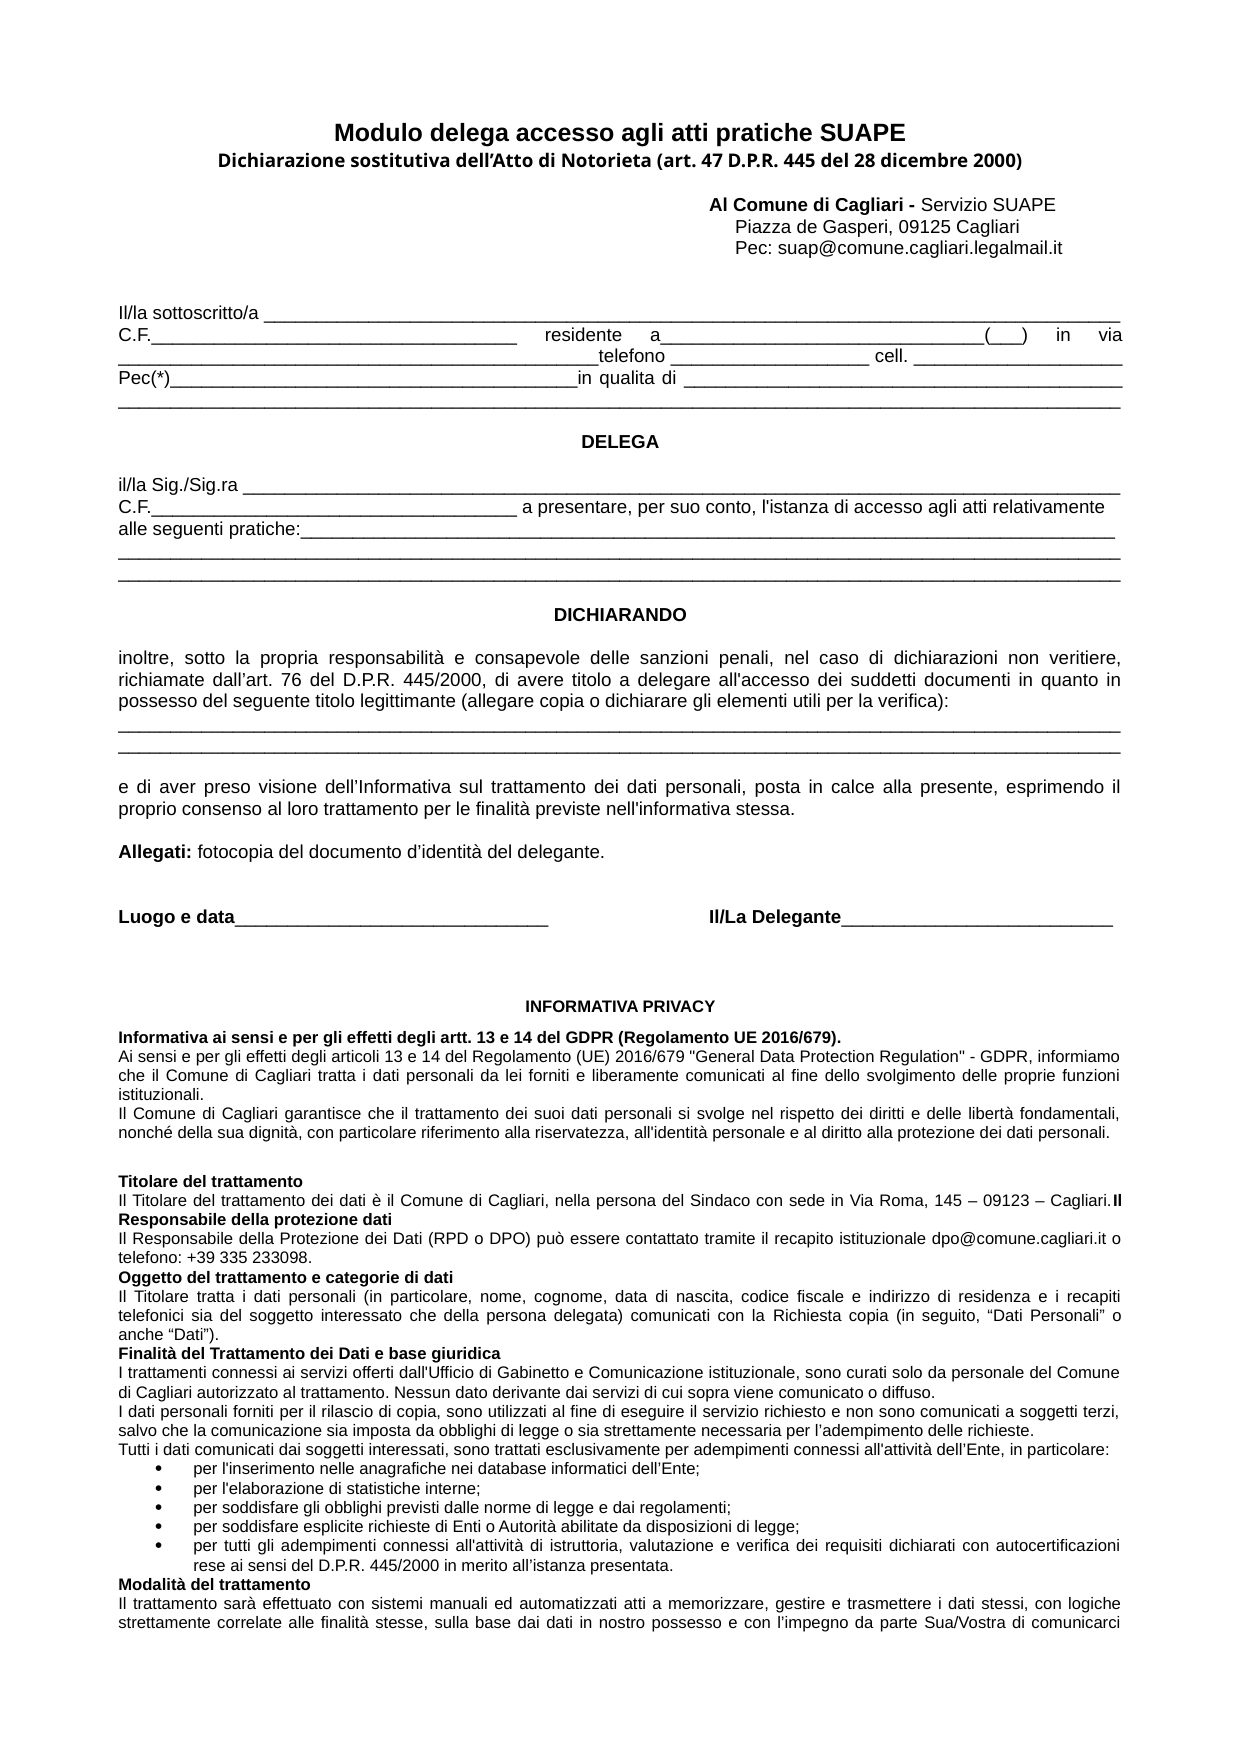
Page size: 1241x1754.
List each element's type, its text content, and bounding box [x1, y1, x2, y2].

text inoltre, sotto la propria responsabilità e consapevole delle sanzioni penali, nel caso di dichiarazioni non veritiere, richiamate dall’art. 76 del D.P.R. 445/2000, di avere titolo a delegare all'accesso dei suddetti documenti in quanto in possesso del seguente titolo legittimante (allegare copia o dichiarare gli elementi utili per la verifica): [118, 647, 1122, 711]
text DELEGA [118, 431, 1122, 453]
text C.F.___________________________________ a presentare, per suo conto, l'istanza di accesso agli atti relativamente alle seguenti pratiche:______________________________________________________________________________ [118, 496, 1122, 539]
text Il Titolare tratta i dati personali (in particolare, nome, cognome, data di nascita, codice fiscale e indirizzo di residenza e i recapiti telefonici sia del soggetto interessato che della persona delegata) comunicati con la Richiesta copia (in seguito, “Dati Personali” o anche “Dati”). [118, 1287, 1122, 1344]
text ________________________________________________________________________________________________ [118, 711, 1122, 733]
text Piazza de Gasperi, 09125 Cagliari [118, 216, 1122, 237]
text Dichiarazione sostitutiva dell’Atto di Notorieta (art. 47 D.P.R. 445 del 28 dicembre 2000) [118, 147, 1122, 172]
text e di aver preso visione dell’Informativa sul trattamento dei dati personali, posta in calce alla presente, esprimendo il proprio consenso al loro trattamento per le finalità previste nell'informativa stessa. [118, 776, 1122, 819]
text Tutti i dati comunicati dai soggetti interessati, sono trattati esclusivamente per adempimenti connessi all'attività dell’Ente, in particolare: [118, 1440, 1122, 1459]
text Ai sensi e per gli effetti degli articoli 13 e 14 del Regolamento (UE) 2016/679 "General Data Protection Regulation" - GDPR, informiamo che il Comune di Cagliari tratta i dati personali da lei forniti e liberamente comunicati al fine dello svolgimento delle proprie funzioni istituzionali. [118, 1047, 1122, 1104]
text DICHIARANDO [118, 604, 1122, 625]
text Oggetto del trattamento e categorie di dati [118, 1267, 1122, 1287]
text Titolare del trattamento [118, 1172, 1122, 1191]
text Finalità del Trattamento dei Dati e base giuridica [118, 1344, 1122, 1363]
text Al Comune di Cagliari - Servizio SUAPE [118, 194, 1122, 216]
text Il Responsabile della Protezione dei Dati (RPD o DPO) può essere contattato tramite il recapito istituzionale dpo@comune.cagliari.it o telefono: +39 335 233098. [118, 1229, 1122, 1267]
text ________________________________________________________________________________________________ [118, 733, 1122, 754]
text C.F.___________________________________ residente a_______________________________(___) in via ______________________________________________telefono ___________________ cell. ____________________ Pec(*)_______________________________________in qualita di __________________________________________ ________________________________________________________________________________________________ [118, 323, 1122, 409]
text Modulo delega accesso agli atti pratiche SUAPE [118, 118, 1122, 147]
text INFORMATIVA PRIVACY [118, 997, 1122, 1016]
text I dati personali forniti per il rilascio di copia, sono utilizzati al fine di eseguire il servizio richiesto e non sono comunicati a soggetti terzi, salvo che la comunicazione sia imposta da obblighi di legge o sia strettamente necessaria per l’adempimento delle richieste. [118, 1402, 1122, 1440]
text Luogo e data______________________________ Il/La Delegante__________________________ [118, 906, 1122, 927]
text Informativa ai sensi e per gli effetti degli artt. 13 e 14 del GDPR (Regolamento UE 2016/679). [118, 1027, 1122, 1047]
list per l'inserimento nelle anagrafiche nei database informatici dell’Ente; [156, 1459, 1122, 1478]
list per soddisfare esplicite richieste di Enti o Autorità abilitate da disposizioni di legge; [156, 1517, 1122, 1536]
list per l'elaborazione di statistiche interne; [156, 1478, 1122, 1498]
text ________________________________________________________________________________________________________________________________________________________________________________________________ [118, 539, 1122, 582]
text Il Titolare del trattamento dei dati è il Comune di Cagliari, nella persona del Sindaco con sede in Via Roma, 145 – 09123 – Cagliari.Il Responsabile della protezione dati [118, 1191, 1122, 1229]
list per soddisfare gli obblighi previsti dalle norme di legge e dai regolamenti; [156, 1498, 1122, 1517]
text Il trattamento sarà effettuato con sistemi manuali ed automatizzati atti a memorizzare, gestire e trasmettere i dati stessi, con logiche strettamente correlate alle finalità stesse, sulla base dai dati in nostro possesso e con l’impegno da parte Sua/Vostra di comunicarci [118, 1594, 1122, 1632]
text Modalità del trattamento [118, 1575, 1122, 1594]
text il/la Sig./Sig.ra ____________________________________________________________________________________ [118, 474, 1122, 496]
text Allegati: fotocopia del documento d’identità del delegante. [118, 841, 1122, 862]
text Il Comune di Cagliari garantisce che il trattamento dei suoi dati personali si svolge nel rispetto dei diritti e delle libertà fondamentali, nonché della sua dignità, con particolare riferimento alla riservatezza, all'identità personale e al diritto alla protezione dei dati personali. [118, 1104, 1122, 1142]
text I trattamenti connessi ai servizi offerti dall'Ufficio di Gabinetto e Comunicazione istituzionale, sono curati solo da personale del Comune di Cagliari autorizzato al trattamento. Nessun dato derivante dai servizi di cui sopra viene comunicato o diffuso. [118, 1363, 1122, 1402]
list per tutti gli adempimenti connessi all'attività di istruttoria, valutazione e verifica dei requisiti dichiarati con autocertificazioni rese ai sensi del D.P.R. 445/2000 in merito all’istanza presentata. [156, 1536, 1122, 1575]
text Il/la sottoscritto/a __________________________________________________________________________________ [118, 302, 1122, 323]
text Pec: suap@comune.cagliari.legalmail.it [118, 237, 1122, 259]
